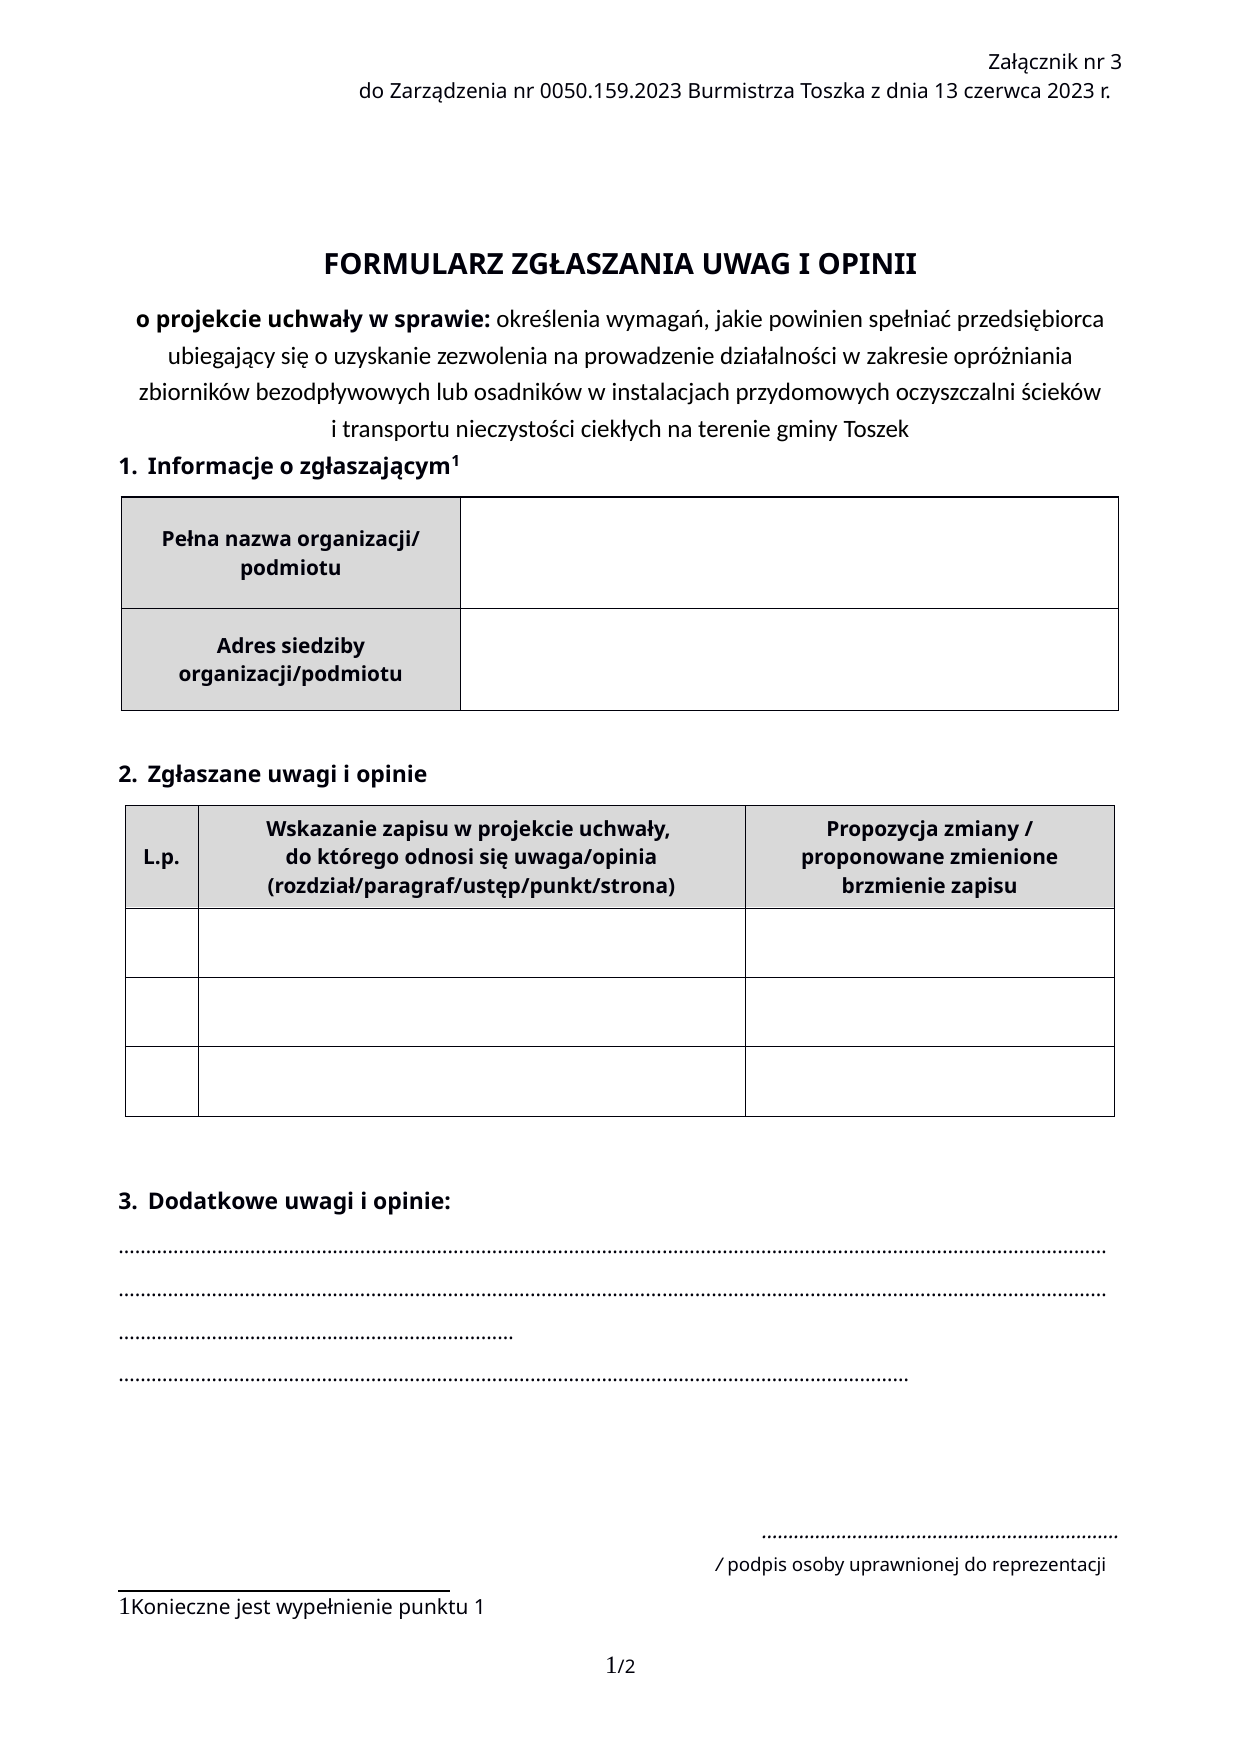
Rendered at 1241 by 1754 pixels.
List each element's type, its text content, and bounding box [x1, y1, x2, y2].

table_cell [126, 1047, 198, 1116]
list Dodatkowe uwagi i opinie: [118, 1185, 1122, 1216]
table_header Pełna nazwa organizacji/ podmiotu [122, 498, 460, 608]
table_cell [199, 978, 745, 1046]
table_cell [199, 909, 745, 977]
text FORMULARZ ZGŁASZANIA UWAG I OPINII [118, 243, 1122, 283]
table_header Wskazanie zapisu w projekcie uchwały, do którego odnosi się uwaga/opinia (rozdział/paragraf/ustęp/punkt/strona) [199, 806, 745, 907]
table_cell [126, 978, 198, 1046]
table_cell Adres siedziby organizacji/podmiotu [122, 609, 460, 710]
table_header Propozycja zmiany / proponowane zmienione brzmienie zapisu [746, 806, 1114, 907]
list Konieczne jest wypełnienie punktu 1 [118, 1591, 1122, 1620]
table_cell [199, 1047, 745, 1116]
table_cell [126, 909, 198, 977]
table_header L.p. [126, 806, 198, 907]
text / podpis osoby uprawnionej do reprezentacji [118, 1544, 1122, 1578]
table_header [461, 498, 1118, 608]
text o projekcie uchwały w sprawie: określenia wymagań, jakie powinien spełniać przedsiębiorca ubiegający się o uzyskanie zezwolenia na prowadzenie działalności w zakresie opróżniania zbiorników bezodpływowych lub osadników w instalacjach przydomowych oczyszczalni ścieków i transportu nieczystości ciekłych na terenie gminy Toszek [118, 303, 1122, 443]
table_cell [461, 609, 1118, 710]
list Zgłaszane uwagi i opinie [118, 758, 1122, 789]
text ……………………………………………………………………………………………………………………………… [118, 1359, 1122, 1388]
table_cell [746, 1047, 1114, 1116]
table_cell [746, 978, 1114, 1046]
table_cell [746, 909, 1114, 977]
text ……………………………………………………………………………………………………………………………………………………………………………………………………………………………………………………………………………………………………………………………………………………………………………………………… [118, 1232, 1122, 1345]
list Informacje o zgłaszającym [118, 449, 1122, 481]
text ………………..…….…….…………………………… [118, 1487, 1122, 1544]
